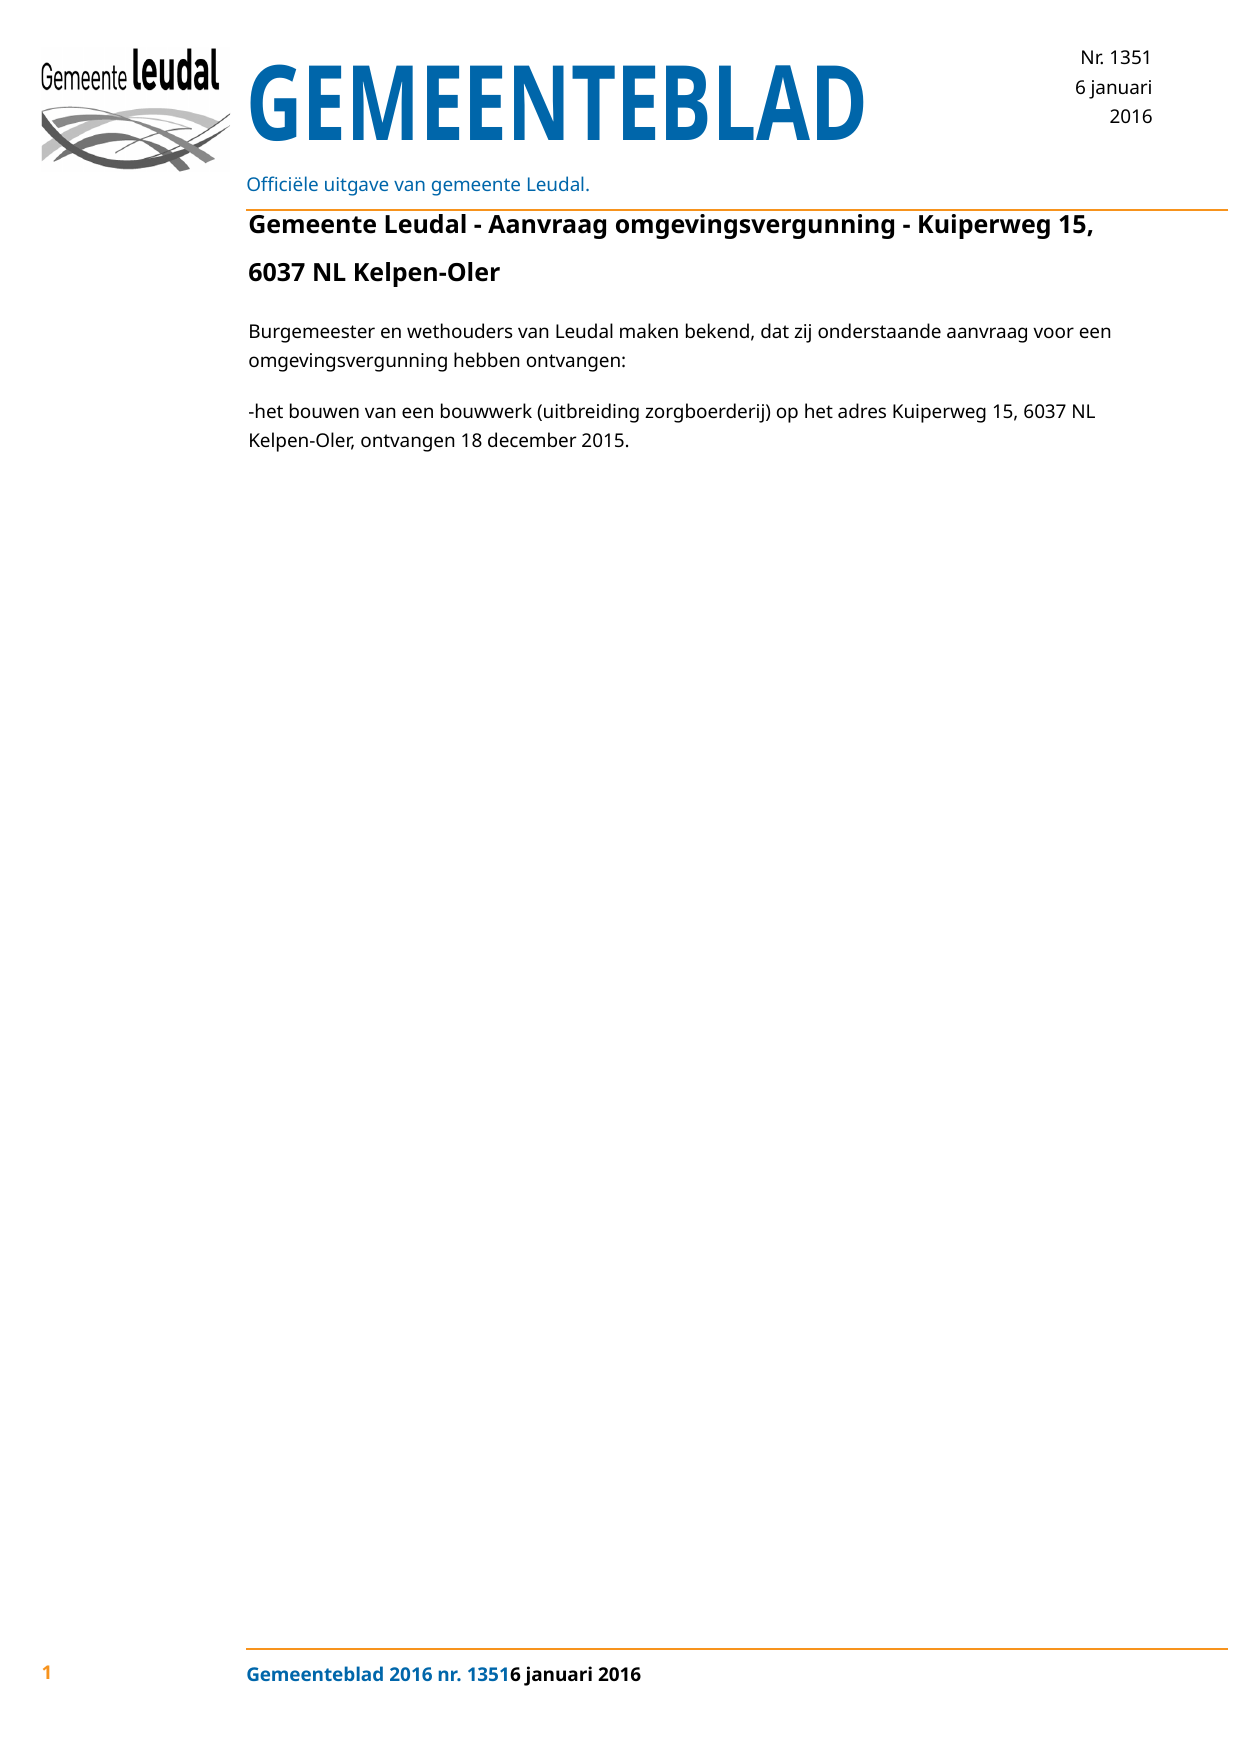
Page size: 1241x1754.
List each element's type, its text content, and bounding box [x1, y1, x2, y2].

text -het bouwen van een bouwwerk (uitbreiding zorgboerderij) op het adres Kuiperweg 15, 6037 NL Kelpen-Oler, ontvangen 18 december 2015. [248, 398, 1152, 453]
text Gemeente Leudal - Aanvraag omgevingsvergunning - Kuiperweg 15, 6037 NL Kelpen-Oler [248, 211, 1152, 288]
text Burgemeester en wethouders van Leudal maken bekend, dat zij onderstaande aanvraag voor een omgevingsvergunning hebben ontvangen: [248, 318, 1152, 373]
picture [41, 47, 231, 172]
